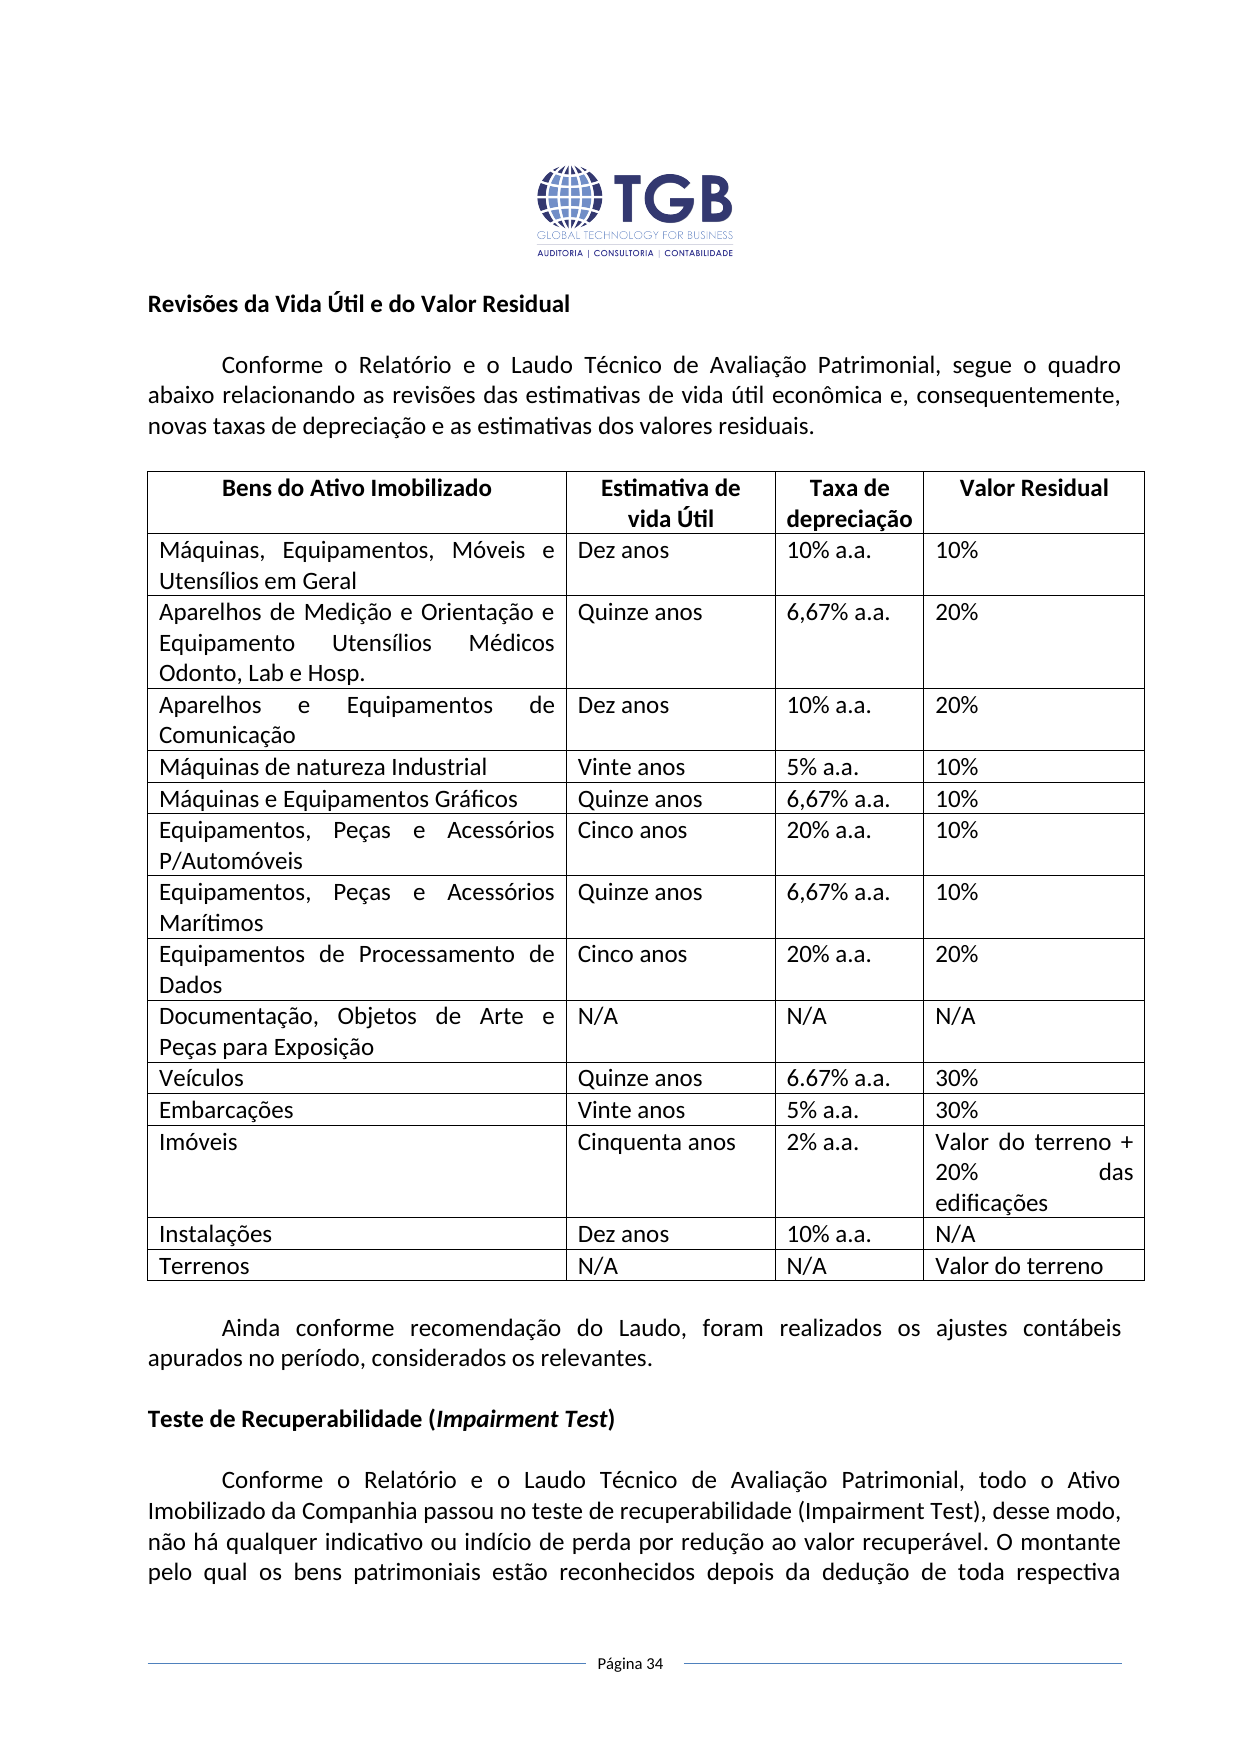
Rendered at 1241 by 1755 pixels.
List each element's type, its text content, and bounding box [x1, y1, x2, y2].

text Conforme o Relatório e o Laudo Técnico de Avaliação Patrimonial, todo o Ativo Imobilizado da Companhia passou no teste de recuperabilidade (Impairment Test), desse modo, não há qualquer indicativo ou indício de perda por redução ao valor recuperável. O montante pelo qual os bens patrimoniais estão reconhecidos depois da dedução de toda respectiva [148, 1464, 1122, 1587]
table_cell 6,67% a.a. [776, 783, 923, 813]
table_cell Dez anos [567, 1218, 775, 1249]
table_cell 5% a.a. [776, 751, 923, 782]
table_cell Aparelhos e Equipamentos de Comunicação [148, 689, 566, 750]
table_cell Cinquenta anos [567, 1126, 775, 1217]
table_cell 20% [924, 939, 1144, 999]
table_cell N/A [567, 1250, 775, 1280]
text Ainda conforme recomendação do Laudo, foram realizados os ajustes contábeis apurados no período, considerados os relevantes. [148, 1312, 1122, 1373]
table_header Valor Residual [924, 472, 1144, 533]
table_cell Quinze anos [567, 783, 775, 813]
table_cell 20% [924, 689, 1144, 750]
table_cell Cinco anos [567, 939, 775, 999]
table_cell Imóveis [148, 1126, 566, 1217]
table_cell Embarcações [148, 1094, 566, 1125]
table_cell Cinco anos [567, 814, 775, 875]
table_cell 6.67% a.a. [776, 1063, 923, 1093]
text Revisões da Vida Útil e do Valor Residual [148, 288, 1122, 319]
table_cell Quinze anos [567, 1063, 775, 1093]
table_cell Valor do terreno [924, 1250, 1144, 1280]
table_cell 30% [924, 1094, 1144, 1125]
table_cell 10% a.a. [776, 1218, 923, 1249]
table_header Estimativa de vida Útil [567, 472, 775, 533]
table_cell 10% [924, 751, 1144, 782]
table_cell Terrenos [148, 1250, 566, 1280]
table_cell Equipamentos, Peças e Acessórios P/Automóveis [148, 814, 566, 875]
table_cell Aparelhos de Medição e Orientação e Equipamento Utensílios Médicos Odonto, Lab e Hosp. [148, 596, 566, 688]
table_cell 20% a.a. [776, 814, 923, 875]
table_cell Valor do terreno + 20% das edificações [924, 1126, 1144, 1217]
text Conforme o Relatório e o Laudo Técnico de Avaliação Patrimonial, segue o quadro abaixo relacionando as revisões das estimativas de vida útil econômica e, consequentemente, novas taxas de depreciação e as estimativas dos valores residuais. [148, 349, 1122, 441]
table_cell 20% [924, 596, 1144, 688]
table_cell N/A [776, 1250, 923, 1280]
table_cell Máquinas de natureza Industrial [148, 751, 566, 782]
table_cell 20% a.a. [776, 939, 923, 999]
table_cell Veículos [148, 1063, 566, 1093]
table_cell Equipamentos, Peças e Acessórios Marítimos [148, 876, 566, 937]
table_cell 10% a.a. [776, 534, 923, 595]
table_cell 10% [924, 876, 1144, 937]
table_cell 10% [924, 814, 1144, 875]
table_cell N/A [567, 1001, 775, 1062]
table_cell 10% a.a. [776, 689, 923, 750]
table_cell Máquinas, Equipamentos, Móveis e Utensílios em Geral [148, 534, 566, 595]
table_header Taxa de depreciação [776, 472, 923, 533]
table_cell Dez anos [567, 534, 775, 595]
table_cell Quinze anos [567, 876, 775, 937]
table_cell Documentação, Objetos de Arte e Peças para Exposição [148, 1001, 566, 1062]
table_cell Máquinas e Equipamentos Gráficos [148, 783, 566, 813]
table_cell N/A [924, 1218, 1144, 1249]
table_cell Quinze anos [567, 596, 775, 688]
table_cell Dez anos [567, 689, 775, 750]
table_cell N/A [776, 1001, 923, 1062]
text Teste de Recuperabilidade (Impairment Test) [148, 1403, 1122, 1434]
table_cell Instalações [148, 1218, 566, 1249]
table_cell Vinte anos [567, 751, 775, 782]
table_cell 10% [924, 534, 1144, 595]
table_header Bens do Ativo Imobilizado [148, 472, 566, 533]
table_cell Equipamentos de Processamento de Dados [148, 939, 566, 999]
table_cell 5% a.a. [776, 1094, 923, 1125]
table_cell 6,67% a.a. [776, 596, 923, 688]
table_cell 2% a.a. [776, 1126, 923, 1217]
table_cell 30% [924, 1063, 1144, 1093]
table_cell 6,67% a.a. [776, 876, 923, 937]
table_cell 10% [924, 783, 1144, 813]
table_cell N/A [924, 1001, 1144, 1062]
table_cell Vinte anos [567, 1094, 775, 1125]
